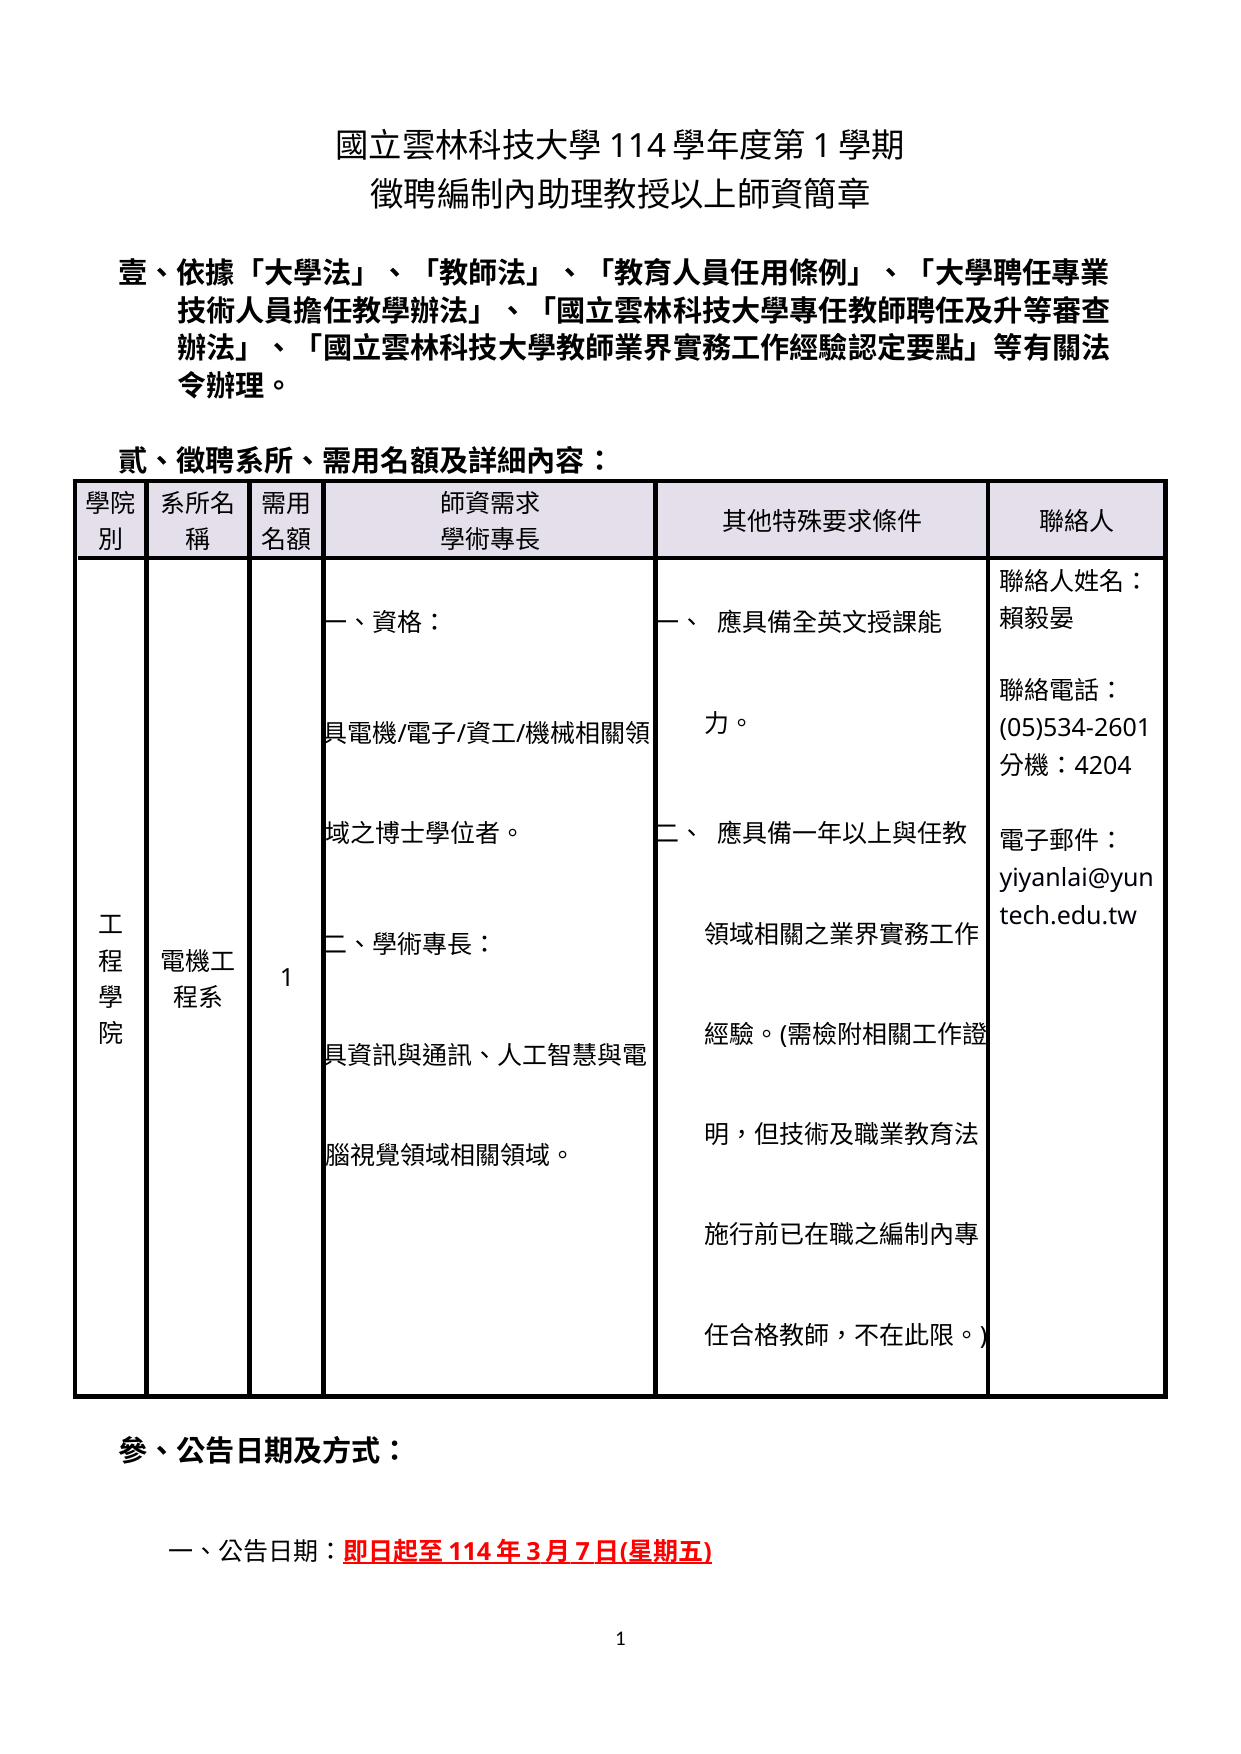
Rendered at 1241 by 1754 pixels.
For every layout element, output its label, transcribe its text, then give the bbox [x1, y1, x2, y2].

table_header 系所名稱 [149, 483, 247, 556]
table_cell 應具備全英文授課能力。 應具備一年以上與任教領域相關之業界實務工作經驗。(需檢附相關工作證明，但技術及職業教育法施行前已在職之編制內專任合格教師，不在此限。) [658, 560, 986, 1394]
table_header 學院別 [77, 483, 144, 556]
table_cell 一、資格： 具電機/電子/資工/機械相關領域之博士學位者。 二、學術專長： 具資訊與通訊、人工智慧與電腦視覺領域相關領域。 [326, 560, 653, 1394]
table_cell 電機工程系 [149, 560, 247, 1394]
list 貳、徵聘系所、需用名額及詳細內容： [118, 441, 1122, 478]
text 參、公告日期及方式： [118, 1399, 1122, 1499]
text 徵聘編制內助理教授以上師資簡章 [118, 168, 1122, 216]
list 壹、依據「大學法」、「教師法」、「教育人員任用條例」、「大學聘任專業技術人員擔任教學辦法」、「國立雲林科技大學專任教師聘任及升等審查辦法」、「國立雲林科技大學教師業界實務工作經驗認定要點」等有關法令辦理。 [118, 253, 1122, 403]
table_header 師資需求 學術專長 [326, 483, 653, 556]
table_cell 1 [252, 560, 321, 1394]
table_header 其他特殊要求條件 [658, 483, 986, 556]
table_header 聯絡人 [990, 483, 1163, 556]
text 一、公告日期：即日起至114年3月7日(星期五) [168, 1499, 1122, 1599]
text 國立雲林科技大學114學年度第1學期 [118, 119, 1122, 168]
table_cell 聯絡人姓名：賴毅晏 聯絡電話：(05)534-2601 分機：4204 電子郵件：yiyanlai@yuntech.edu.tw [990, 560, 1163, 1394]
table_header 需用名額 [252, 483, 321, 556]
table_cell 工程學院 [77, 557, 144, 1394]
